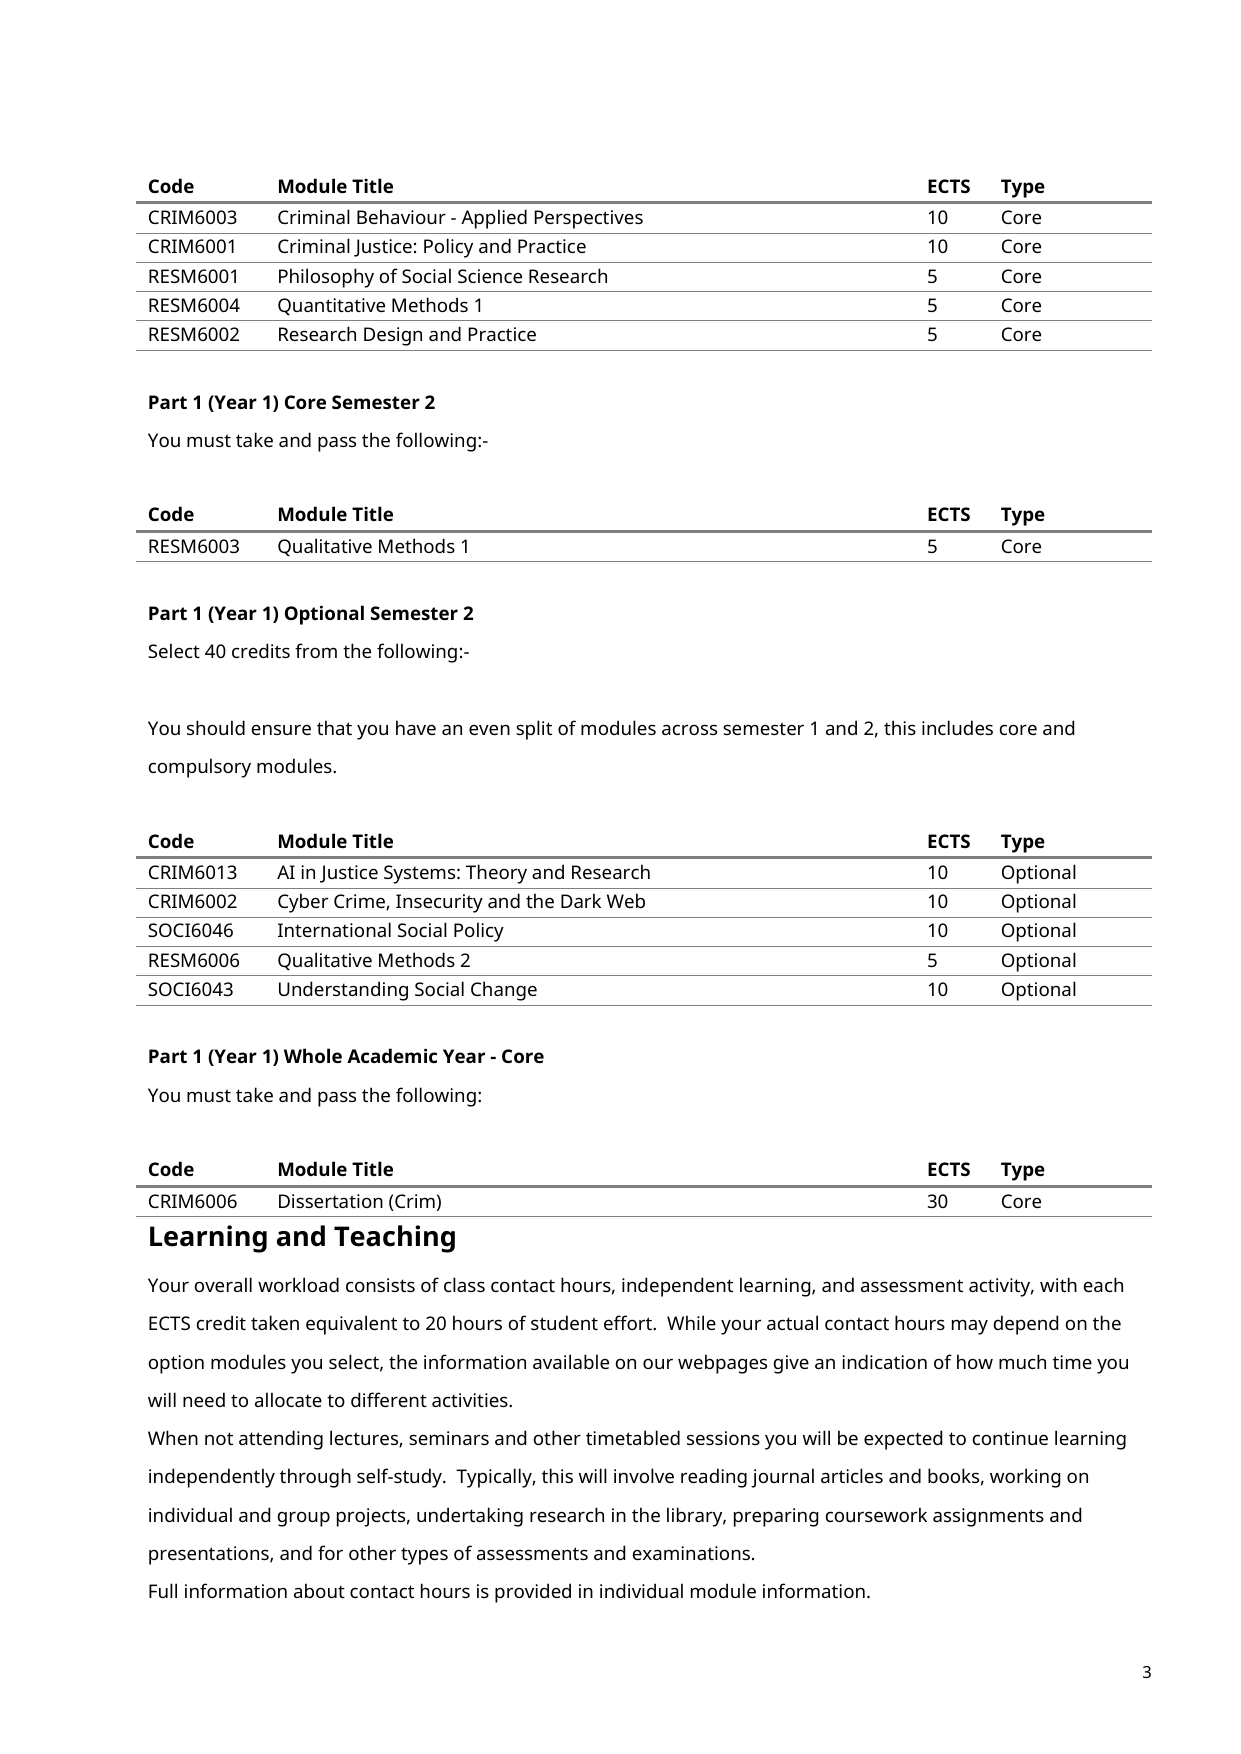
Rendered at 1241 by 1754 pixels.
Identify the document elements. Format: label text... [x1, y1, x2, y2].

table_cell Quantitative Methods 1 [266, 292, 916, 320]
table_cell Understanding Social Change [266, 976, 916, 1004]
table_cell Part 1 (Year 1) Optional Semester 2 Select 40 credits from the following:- You should ensure that you have an even split of modules across semester 1 and 2, this includes core and compulsory modules. [136, 562, 1152, 828]
table_cell 5 [916, 533, 989, 561]
table_cell CRIM6001 [136, 234, 266, 262]
table_cell Code [136, 1157, 266, 1185]
table_cell 10 [916, 889, 989, 917]
text Full information about contact hours is provided in individual module information. [148, 1578, 1152, 1604]
table_cell RESM6003 [136, 533, 266, 561]
table_cell 5 [916, 947, 989, 975]
table_cell Core [989, 321, 1152, 350]
table_cell ECTS [916, 1157, 989, 1185]
table_cell 10 [916, 859, 989, 887]
table_cell Criminal Behaviour - Applied Perspectives [266, 204, 916, 233]
table_cell Code [136, 828, 266, 856]
table_cell Type [989, 173, 1152, 201]
table_cell 10 [916, 976, 989, 1004]
table_cell CRIM6006 [136, 1188, 266, 1216]
table_cell 5 [916, 263, 989, 291]
table_cell ECTS [916, 502, 989, 530]
table_cell Research Design and Practice [266, 321, 916, 350]
table_cell 10 [916, 204, 989, 233]
table_cell Core [989, 263, 1152, 291]
table_cell [136, 137, 1152, 173]
table_cell 5 [916, 292, 989, 320]
table_cell Type [989, 828, 1152, 856]
table_cell CRIM6002 [136, 889, 266, 917]
table_cell Type [989, 1157, 1152, 1185]
table_cell ECTS [916, 828, 989, 856]
table_cell Optional [989, 976, 1152, 1004]
table_cell Core [989, 204, 1152, 233]
table_cell Module Title [266, 828, 916, 856]
table_cell Dissertation (Crim) [266, 1188, 916, 1216]
table_cell 5 [916, 321, 989, 350]
table_cell RESM6004 [136, 292, 266, 320]
table_cell International Social Policy [266, 918, 916, 946]
table_cell RESM6002 [136, 321, 266, 350]
table_cell Module Title [266, 173, 916, 201]
table_cell Qualitative Methods 2 [266, 947, 916, 975]
table_cell CRIM6013 [136, 859, 266, 887]
table_cell ECTS [916, 173, 989, 201]
text Your overall workload consists of class contact hours, independent learning, and assessment activity, with each ECTS credit taken equivalent to 20 hours of student effort. While your actual contact hours may depend on the option modules you select, the information available on our webpages give an indication of how much time you will need to allocate to different activities. [148, 1272, 1152, 1413]
table_cell AI in Justice Systems: Theory and Research [266, 859, 916, 887]
table_cell Part 1 (Year 1) Core Semester 2 You must take and pass the following:- [136, 351, 1152, 502]
table_cell Module Title [266, 502, 916, 530]
table_cell SOCI6046 [136, 918, 266, 946]
table_cell Optional [989, 859, 1152, 887]
table_cell Qualitative Methods 1 [266, 533, 916, 561]
table_cell 30 [916, 1188, 989, 1216]
table_cell Philosophy of Social Science Research [266, 263, 916, 291]
table_cell Core [989, 533, 1152, 561]
table_cell Criminal Justice: Policy and Practice [266, 234, 916, 262]
table_cell Optional [989, 947, 1152, 975]
table_cell SOCI6043 [136, 976, 266, 1004]
table_cell Part 1 (Year 1) Whole Academic Year - Core You must take and pass the following: [136, 1006, 1152, 1157]
table_cell Module Title [266, 1157, 916, 1185]
table_cell Code [136, 502, 266, 530]
text When not attending lectures, seminars and other timetabled sessions you will be expected to continue learning independently through self-study. Typically, this will involve reading journal articles and books, working on individual and group projects, undertaking research in the library, preparing coursework assignments and presentations, and for other types of assessments and examinations. [148, 1425, 1152, 1566]
table_cell Type [989, 502, 1152, 530]
table_cell Core [989, 292, 1152, 320]
table_cell Core [989, 234, 1152, 262]
table_cell Code [136, 173, 266, 201]
table_cell RESM6001 [136, 263, 266, 291]
table_cell 10 [916, 234, 989, 262]
table_cell Core [989, 1188, 1152, 1216]
table_cell Optional [989, 889, 1152, 917]
subtitle Learning and Teaching [148, 1217, 1152, 1254]
table_cell Optional [989, 918, 1152, 946]
table_cell CRIM6003 [136, 204, 266, 233]
table_cell Cyber Crime, Insecurity and the Dark Web [266, 889, 916, 917]
table_cell RESM6006 [136, 947, 266, 975]
table_cell 10 [916, 918, 989, 946]
